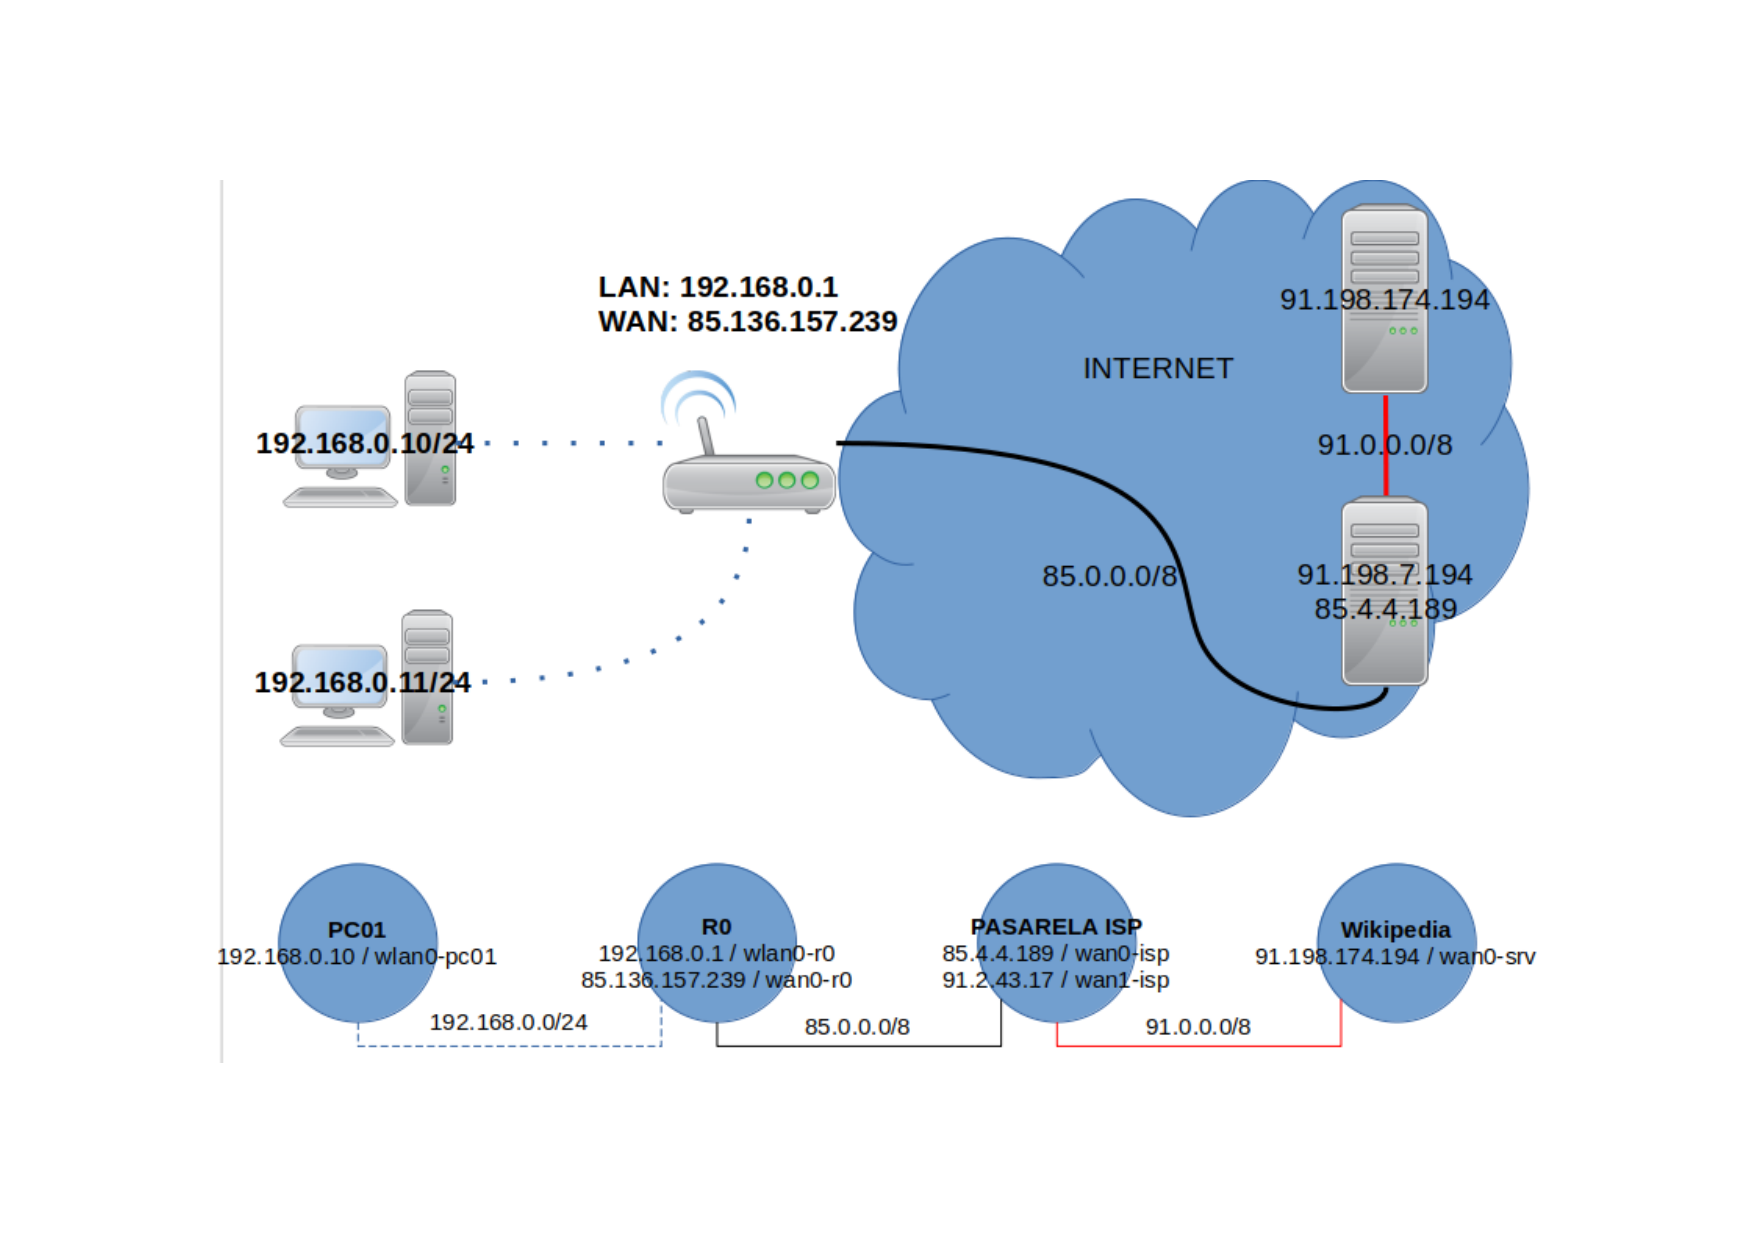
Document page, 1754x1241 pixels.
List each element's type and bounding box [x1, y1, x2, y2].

picture [214, 180, 1540, 1063]
